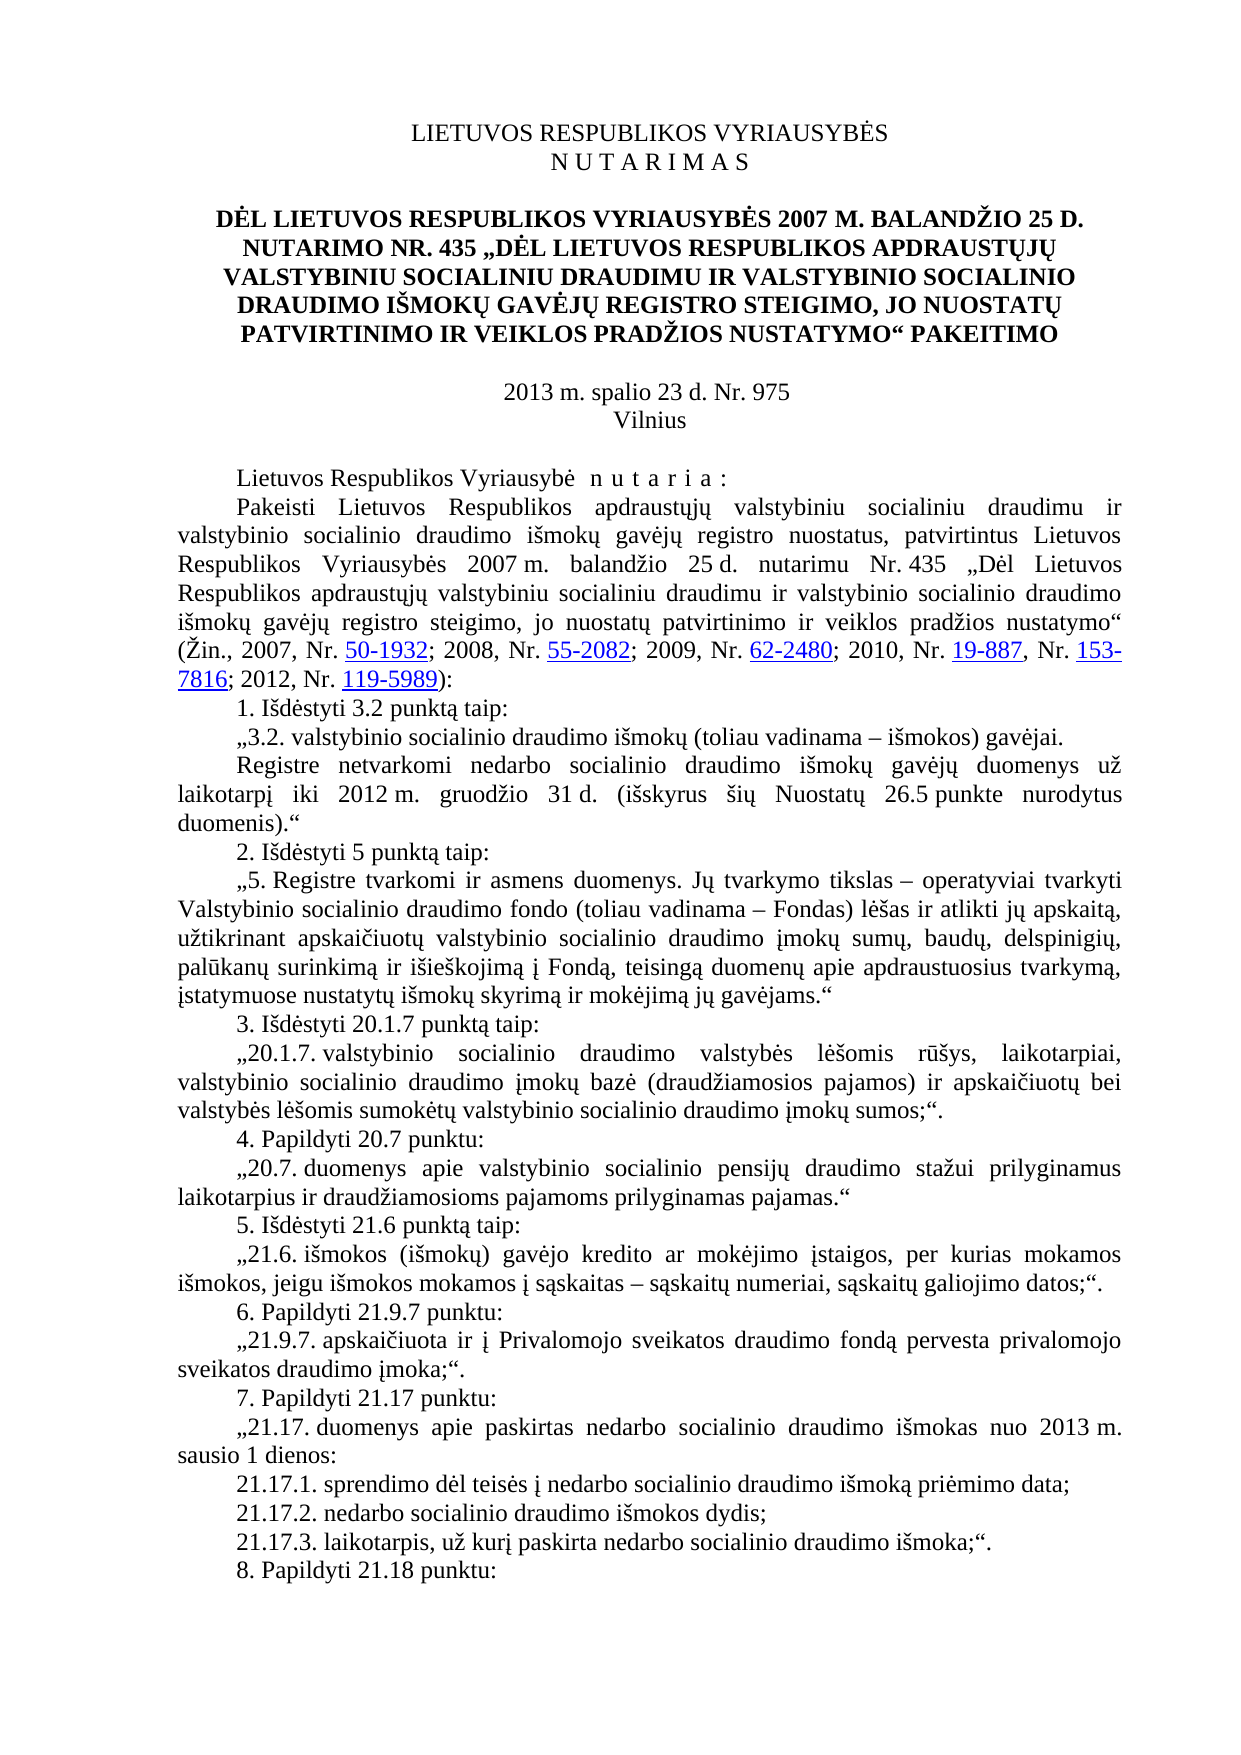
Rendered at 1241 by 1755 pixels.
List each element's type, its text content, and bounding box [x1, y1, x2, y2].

text 2. Išdėstyti 5 punktą taip: [177, 837, 1122, 866]
text Pakeisti Lietuvos Respublikos apdraustųjų valstybiniu socialiniu draudimu ir valstybinio socialinio draudimo išmokų gavėjų registro nuostatus, patvirtintus Lietuvos Respublikos Vyriausybės 2007 m. balandžio 25 d. nutarimu Nr. 435 „Dėl Lietuvos Respublikos apdraustųjų valstybiniu socialiniu draudimu ir valstybinio socialinio draudimo išmokų gavėjų registro steigimo, jo nuostatų patvirtinimo ir veiklos pradžios nustatymo“ (Žin., 2007, Nr. 50-1932; 2008, Nr. 55-2082; 2009, Nr. 62-2480; 2010, Nr. 19-887, Nr. 153-7816; 2012, Nr. 119-5989): [177, 492, 1122, 693]
text Lietuvos Respublikos Vyriausybės [177, 118, 1122, 147]
text „20.1.7. valstybinio socialinio draudimo valstybės lėšomis rūšys, laikotarpiai, valstybinio socialinio draudimo įmokų bazė (draudžiamosios pajamos) ir apskaičiuotų bei valstybės lėšomis sumokėtų valstybinio socialinio draudimo įmokų sumos;“. [177, 1038, 1122, 1124]
text „21.17. duomenys apie paskirtas nedarbo socialinio draudimo išmokas nuo 2013 m. sausio 1 dienos: [177, 1412, 1122, 1469]
text 1. Išdėstyti 3.2 punktą taip: [177, 693, 1122, 722]
text 4. Papildyti 20.7 punktu: [177, 1124, 1122, 1153]
text 21.17.3. laikotarpis, už kurį paskirta nedarbo socialinio draudimo išmoka;“. [177, 1527, 1122, 1556]
text Registre netvarkomi nedarbo socialinio draudimo išmokų gavėjų duomenys už laikotarpį iki 2012 m. gruodžio 31 d. (išskyrus šių Nuostatų 26.5 punkte nurodytus duomenis).“ [177, 751, 1122, 837]
text 3. Išdėstyti 20.1.7 punktą taip: [177, 1009, 1122, 1038]
text „5. Registre tvarkomi ir asmens duomenys. Jų tvarkymo tikslas – operatyviai tvarkyti Valstybinio socialinio draudimo fondo (toliau vadinama – Fondas) lėšas ir atlikti jų apskaitą, užtikrinant apskaičiuotų valstybinio socialinio draudimo įmokų sumų, baudų, delspinigių, palūkanų surinkimą ir išieškojimą į Fondą, teisingą duomenų apie apdraustuosius tvarkymą, įstatymuose nustatytų išmokų skyrimą ir mokėjimą jų gavėjams.“ [177, 866, 1122, 1009]
text „20.7. duomenys apie valstybinio socialinio pensijų draudimo stažui prilyginamus laikotarpius ir draudžiamosioms pajamoms prilyginamas pajamas.“ [177, 1153, 1122, 1211]
text 21.17.2. nedarbo socialinio draudimo išmokos dydis; [177, 1498, 1122, 1527]
text Vilnius [177, 406, 1122, 434]
text „3.2. valstybinio socialinio draudimo išmokų (toliau vadinama – išmokos) gavėjai. [177, 722, 1122, 751]
text 2013 m. spalio 23 d. Nr. 975 [177, 377, 1122, 406]
text Lietuvos Respublikos Vyriausybė nutaria: [177, 463, 1122, 492]
text „21.6. išmokos (išmokų) gavėjo kredito ar mokėjimo įstaigos, per kurias mokamos išmokos, jeigu išmokos mokamos į sąskaitas – sąskaitų numeriai, sąskaitų galiojimo datos;“. [177, 1239, 1122, 1297]
text Dėl LIETUVOS RESPUBLIKOS VYRIAUSYBĖS 2007 M. BALANDŽIO 25 D. NUTARIMO Nr. 435 „DĖL LIETUVOS RESPUBLIKOS APDRAUSTŲJŲ VALSTYBINIU SOCIALINIU DRAUDIMU IR VALSTYBINIO SOCIALINIO DRAUDIMO IŠMOKŲ GAVĖJŲ REGISTRO STEIGIMO, JO NUOSTATŲ PATVIRTINIMO IR VEIKLOS PRADŽIOS NUSTATYMO“ PAKEITIMO [177, 204, 1122, 348]
text 7. Papildyti 21.17 punktu: [177, 1383, 1122, 1412]
text 21.17.1. sprendimo dėl teisės į nedarbo socialinio draudimo išmoką priėmimo data; [177, 1469, 1122, 1498]
text 6. Papildyti 21.9.7 punktu: [177, 1297, 1122, 1326]
text 5. Išdėstyti 21.6 punktą taip: [177, 1211, 1122, 1239]
text n u t a r i m a s [177, 147, 1122, 176]
text 8. Papildyti 21.18 punktu: [177, 1556, 1122, 1584]
text „21.9.7. apskaičiuota ir į Privalomojo sveikatos draudimo fondą pervesta privalomojo sveikatos draudimo įmoka;“. [177, 1326, 1122, 1383]
